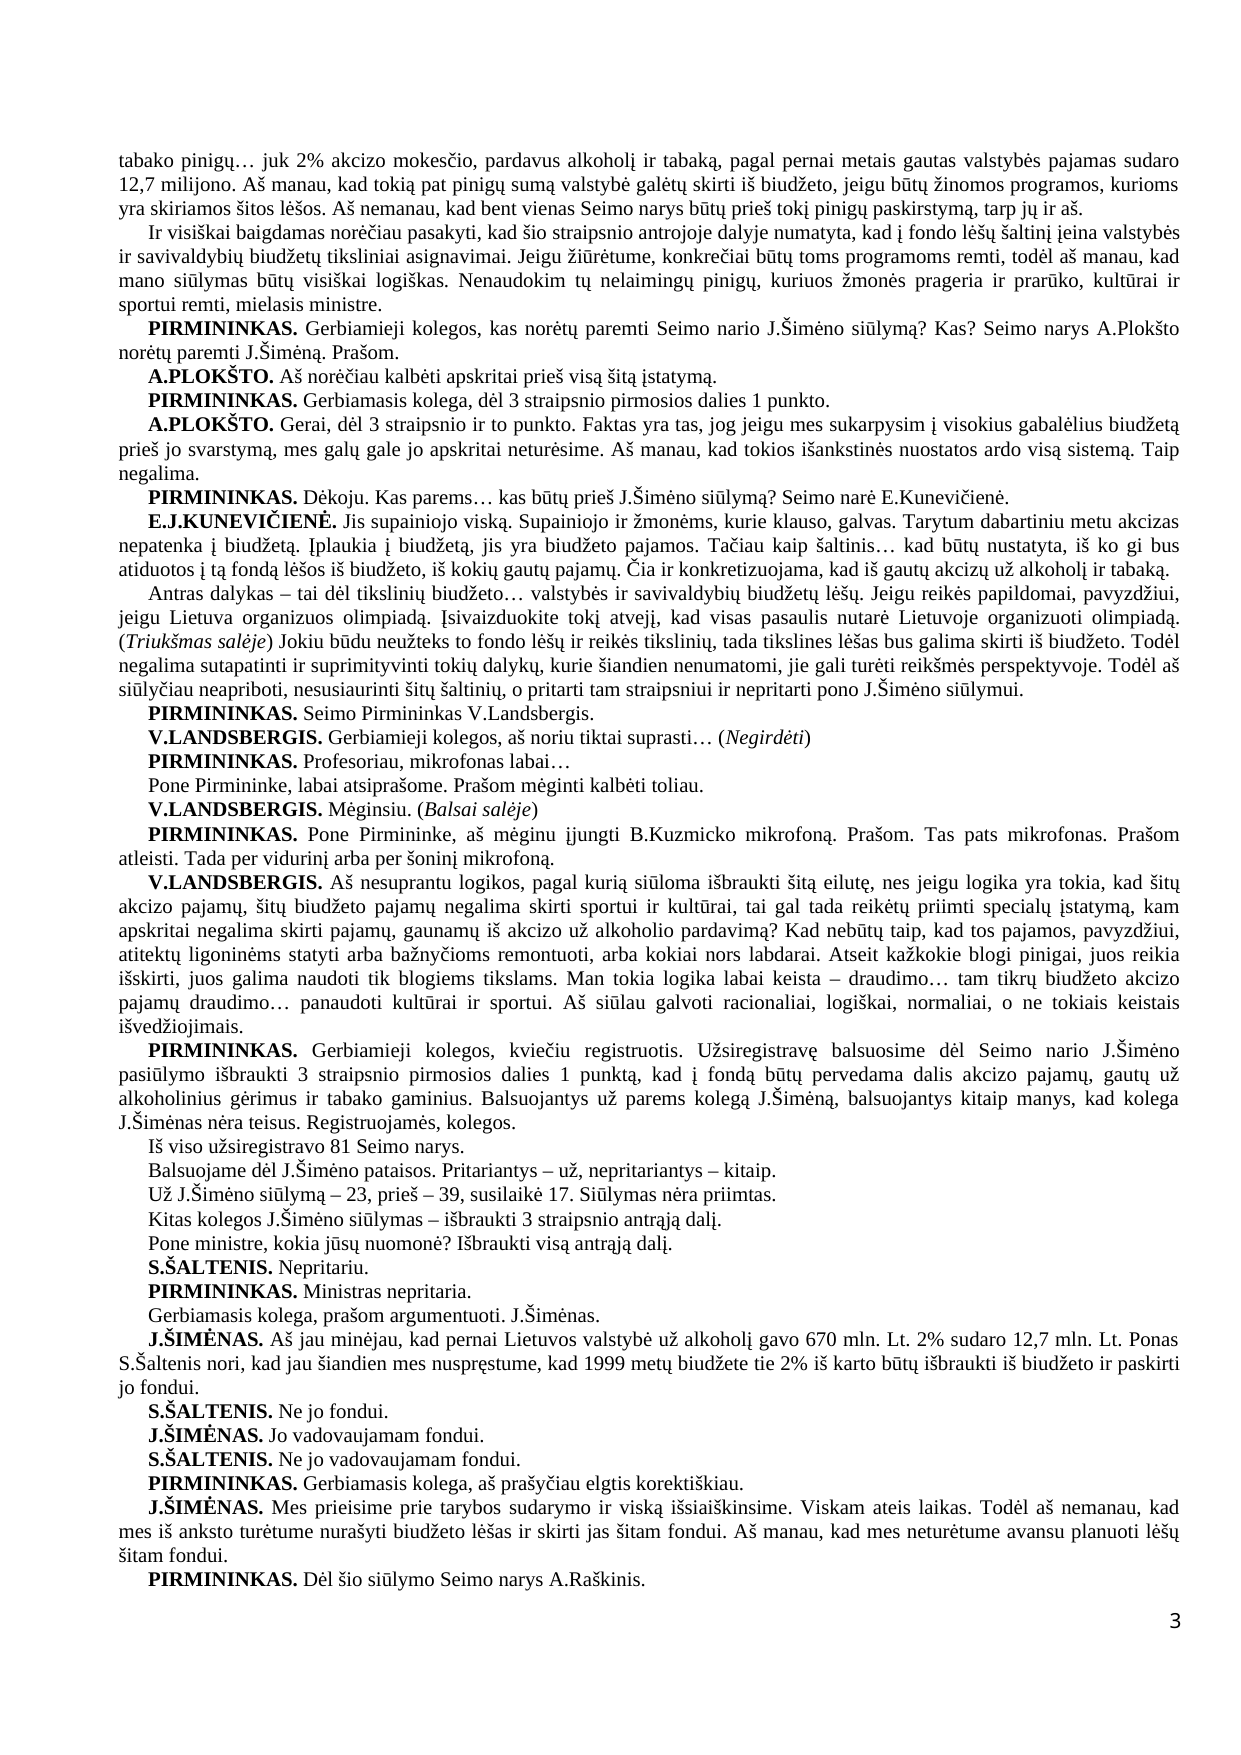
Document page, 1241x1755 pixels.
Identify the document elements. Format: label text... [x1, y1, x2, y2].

text J.ŠIMĖNAS. Mes prieisime prie tarybos sudarymo ir viską išsiaiškinsime. Viskam ateis laikas. Todėl aš nemanau, kad mes iš anksto turėtume nurašyti biudžeto lėšas ir skirti jas šitam fondui. Aš manau, kad mes neturėtume avansu planuoti lėšų šitam fondui. [118, 1495, 1181, 1567]
text V.LANDSBERGIS. Aš nesuprantu logikos, pagal kurią siūloma išbraukti šitą eilutę, nes jeigu logika yra tokia, kad šitų akcizo pajamų, šitų biudžeto pajamų negalima skirti sportui ir kultūrai, tai gal tada reikėtų priimti specialų įstatymą, kam apskritai negalima skirti pajamų, gaunamų iš akcizo už alkoholio pardavimą? Kad nebūtų taip, kad tos pajamos, pavyzdžiui, atitektų ligoninėms statyti arba bažnyčioms remontuoti, arba kokiai nors labdarai. Atseit kažkokie blogi pinigai, juos reikia išskirti, juos galima naudoti tik blogiems tikslams. Man tokia logika labai keista – draudimo… tam tikrų biudžeto akcizo pajamų draudimo… panaudoti kultūrai ir sportui. Aš siūlau galvoti racionaliai, logiškai, normaliai, o ne tokiais keistais išvedžiojimais. [118, 869, 1181, 1038]
text PIRMININKAS. Gerbiamasis kolega, dėl 3 straipsnio pirmosios dalies 1 punkto. [118, 388, 1181, 412]
text PIRMININKAS. Gerbiamasis kolega, aš prašyčiau elgtis korektiškiau. [118, 1471, 1181, 1495]
text S.ŠALTENIS. Ne jo fondui. [118, 1399, 1181, 1423]
text PIRMININKAS. Gerbiamieji kolegos, kas norėtų paremti Seimo nario J.Šimėno siūlymą? Kas? Seimo narys A.Plokšto norėtų paremti J.Šimėną. Prašom. [118, 316, 1181, 364]
text PIRMININKAS. Seimo Pirmininkas V.Landsbergis. [118, 701, 1181, 725]
text S.ŠALTENIS. Nepritariu. [118, 1254, 1181, 1279]
text PIRMININKAS. Pone Pirmininke, aš mėginu įjungti B.Kuzmicko mikrofoną. Prašom. Tas pats mikrofonas. Prašom atleisti. Tada per vidurinį arba per šoninį mikrofoną. [118, 821, 1181, 869]
text Ir visiškai baigdamas norėčiau pasakyti, kad šio straipsnio antrojoje dalyje numatyta, kad į fondo lėšų šaltinį įeina valstybės ir savivaldybių biudžetų tiksliniai asignavimai. Jeigu žiūrėtume, konkrečiai būtų toms programoms remti, todėl aš manau, kad mano siūlymas būtų visiškai logiškas. Nenaudokim tų nelaimingų pinigų, kuriuos žmonės prageria ir prarūko, kultūrai ir sportui remti, mielasis ministre. [118, 220, 1181, 316]
text S.ŠALTENIS. Ne jo vadovaujamam fondui. [118, 1447, 1181, 1471]
text V.LANDSBERGIS. Gerbiamieji kolegos, aš noriu tiktai suprasti… (Negirdėti) [118, 725, 1181, 749]
text A.PLOKŠTO. Aš norėčiau kalbėti apskritai prieš visą šitą įstatymą. [118, 364, 1181, 388]
text Iš viso užsiregistravo 81 Seimo narys. [118, 1134, 1181, 1158]
text PIRMININKAS. Ministras nepritaria. [118, 1279, 1181, 1303]
text V.LANDSBERGIS. Mėginsiu. (Balsai salėje) [118, 797, 1181, 821]
text J.ŠIMĖNAS. Aš jau minėjau, kad pernai Lietuvos valstybė už alkoholį gavo 670 mln. Lt. 2% sudaro 12,7 mln. Lt. Ponas S.Šaltenis nori, kad jau šiandien mes nuspręstume, kad 1999 metų biudžete tie 2% iš karto būtų išbraukti iš biudžeto ir paskirti jo fondui. [118, 1327, 1181, 1399]
text Kitas kolegos J.Šimėno siūlymas – išbraukti 3 straipsnio antrąją dalį. [118, 1206, 1181, 1231]
text E.J.KUNEVIČIENĖ. Jis supainiojo viską. Supainiojo ir žmonėms, kurie klauso, galvas. Tarytum dabartiniu metu akcizas nepatenka į biudžetą. Įplaukia į biudžetą, jis yra biudžeto pajamos. Tačiau kaip šaltinis… kad būtų nustatyta, iš ko gi bus atiduotos į tą fondą lėšos iš biudžeto, iš kokių gautų pajamų. Čia ir konkretizuojama, kad iš gautų akcizų už alkoholį ir tabaką. [118, 509, 1181, 581]
text PIRMININKAS. Dėl šio siūlymo Seimo narys A.Raškinis. [118, 1567, 1181, 1591]
text Gerbiamasis kolega, prašom argumentuoti. J.Šimėnas. [118, 1303, 1181, 1327]
text Už J.Šimėno siūlymą – 23, prieš – 39, susilaikė 17. Siūlymas nėra priimtas. [118, 1182, 1181, 1206]
text Balsuojame dėl J.Šimėno pataisos. Pritariantys – už, nepritariantys – kitaip. [118, 1158, 1181, 1182]
text Pone Pirmininke, labai atsiprašome. Prašom mėginti kalbėti toliau. [118, 773, 1181, 797]
text PIRMININKAS. Gerbiamieji kolegos, kviečiu registruotis. Užsiregistravę balsuosime dėl Seimo nario J.Šimėno pasiūlymo išbraukti 3 straipsnio pirmosios dalies 1 punktą, kad į fondą būtų pervedama dalis akcizo pajamų, gautų už alkoholinius gėrimus ir tabako gaminius. Balsuojantys už parems kolegą J.Šimėną, balsuojantys kitaip manys, kad kolega J.Šimėnas nėra teisus. Registruojamės, kolegos. [118, 1038, 1181, 1134]
text Pone ministre, kokia jūsų nuomonė? Išbraukti visą antrąją dalį. [118, 1231, 1181, 1254]
text Antras dalykas – tai dėl tikslinių biudžeto… valstybės ir savivaldybių biudžetų lėšų. Jeigu reikės papildomai, pavyzdžiui, jeigu Lietuva organizuos olimpiadą. Įsivaizduokite tokį atvejį, kad visas pasaulis nutarė Lietuvoje organizuoti olimpiadą. (Triukšmas salėje) Jokiu būdu neužteks to fondo lėšų ir reikės tikslinių, tada tikslines lėšas bus galima skirti iš biudžeto. Todėl negalima sutapatinti ir suprimityvinti tokių dalykų, kurie šiandien nenumatomi, jie gali turėti reikšmės perspektyvoje. Todėl aš siūlyčiau neapriboti, nesusiaurinti šitų šaltinių, o pritarti tam straipsniui ir nepritarti pono J.Šimėno siūlymui. [118, 581, 1181, 701]
text J.ŠIMĖNAS. Jo vadovaujamam fondui. [118, 1423, 1181, 1447]
text tabako pinigų… juk 2% akcizo mokesčio, pardavus alkoholį ir tabaką, pagal pernai metais gautas valstybės pajamas sudaro 12,7 milijono. Aš manau, kad tokią pat pinigų sumą valstybė galėtų skirti iš biudžeto, jeigu būtų žinomos programos, kurioms yra skiriamos šitos lėšos. Aš nemanau, kad bent vienas Seimo narys būtų prieš tokį pinigų paskirstymą, tarp jų ir aš. [118, 148, 1181, 220]
text PIRMININKAS. Profesoriau, mikrofonas labai… [118, 749, 1181, 773]
text PIRMININKAS. Dėkoju. Kas parems… kas būtų prieš J.Šimėno siūlymą? Seimo narė E.Kunevičienė. [118, 484, 1181, 509]
text A.PLOKŠTO. Gerai, dėl 3 straipsnio ir to punkto. Faktas yra tas, jog jeigu mes sukarpysim į visokius gabalėlius biudžetą prieš jo svarstymą, mes galų gale jo apskritai neturėsime. Aš manau, kad tokios išankstinės nuostatos ardo visą sistemą. Taip negalima. [118, 412, 1181, 484]
